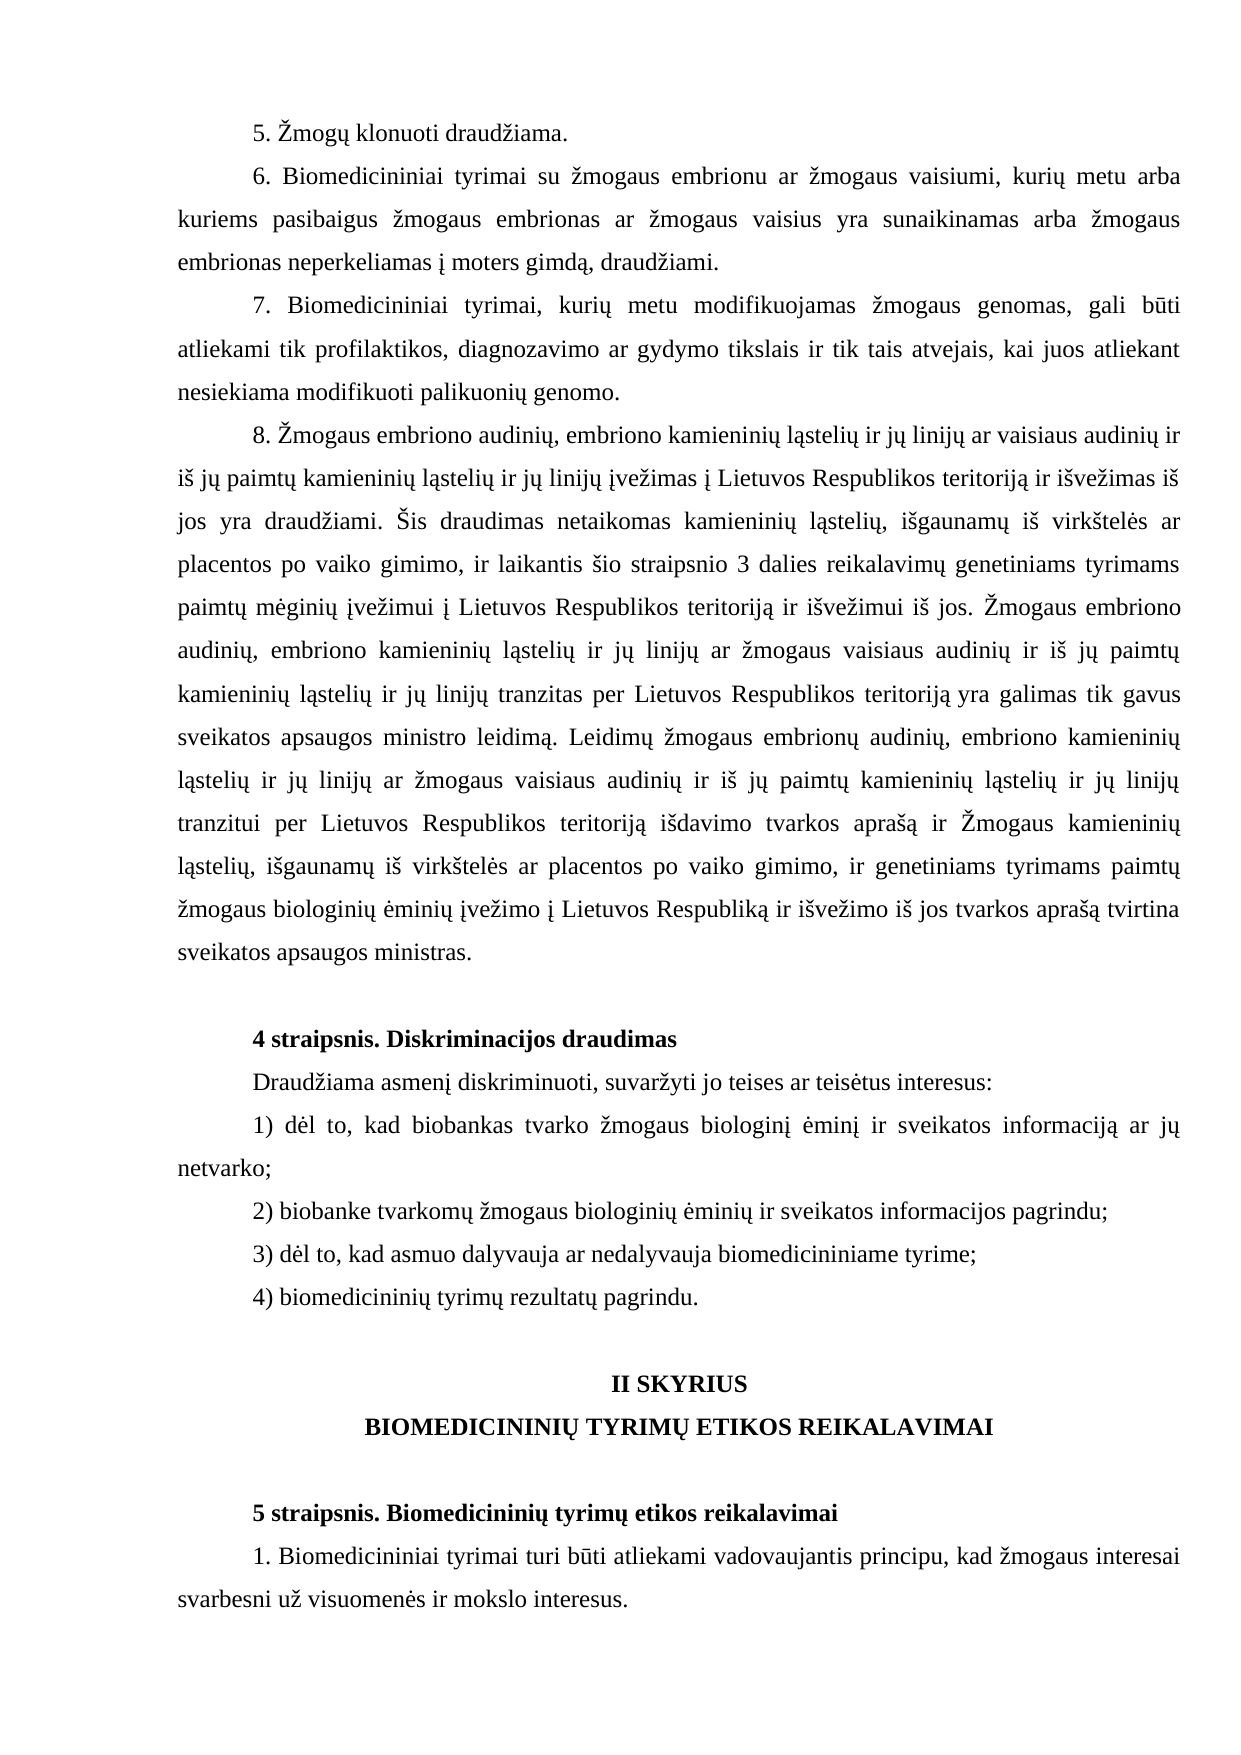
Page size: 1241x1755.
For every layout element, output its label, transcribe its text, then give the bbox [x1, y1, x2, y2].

text 4) biomedicininių tyrimų rezultatų pagrindu. [177, 1282, 1181, 1311]
text Draudžiama asmenį diskriminuoti, suvaržyti jo teises ar teisėtus interesus: [177, 1067, 1181, 1096]
text 6. Biomedicininiai tyrimai su žmogaus embrionu ar žmogaus vaisiumi, kurių metu arba kuriems pasibaigus žmogaus embrionas ar žmogaus vaisius yra sunaikinamas arba žmogaus embrionas neperkeliamas į moters gimdą, draudžiami. [177, 161, 1181, 276]
text 2) biobanke tvarkomų žmogaus biologinių ėminių ir sveikatos informacijos pagrindu; [177, 1196, 1181, 1225]
text 1. Biomedicininiai tyrimai turi būti atliekami vadovaujantis principu, kad žmogaus interesai svarbesni už visuomenės ir mokslo interesus. [177, 1541, 1181, 1613]
text 4 straipsnis. Diskriminacijos draudimas [177, 1024, 1181, 1052]
text 8. Žmogaus embriono audinių, embriono kamieninių ląstelių ir jų linijų ar vaisiaus audinių ir iš jų paimtų kamieninių ląstelių ir jų linijų įvežimas į Lietuvos Respublikos teritoriją ir išvežimas iš jos yra draudžiami. Šis draudimas netaikomas kamieninių ląstelių, išgaunamų iš virkštelės ar placentos po vaiko gimimo, ir laikantis šio straipsnio 3 dalies reikalavimų genetiniams tyrimams paimtų mėginių įvežimui į Lietuvos Respublikos teritoriją ir išvežimui iš jos. Žmogaus embriono audinių, embriono kamieninių ląstelių ir jų linijų ar žmogaus vaisiaus audinių ir iš jų paimtų kamieninių ląstelių ir jų linijų tranzitas per Lietuvos Respublikos teritoriją yra galimas tik gavus sveikatos apsaugos ministro leidimą. Leidimų žmogaus embrionų audinių, embriono kamieninių ląstelių ir jų linijų ar žmogaus vaisiaus audinių ir iš jų paimtų kamieninių ląstelių ir jų linijų tranzitui per Lietuvos Respublikos teritoriją išdavimo tvarkos aprašą ir Žmogaus kamieninių ląstelių, išgaunamų iš virkštelės ar placentos po vaiko gimimo, ir genetiniams tyrimams paimtų žmogaus biologinių ėminių įvežimo į Lietuvos Respubliką ir išvežimo iš jos tvarkos aprašą tvirtina sveikatos apsaugos ministras. [177, 420, 1181, 966]
text BIOMEDICININIŲ TYRIMŲ ETIKOS REIKALAVIMAI [177, 1412, 1181, 1441]
text 7. Biomedicininiai tyrimai, kurių metu modifikuojamas žmogaus genomas, gali būti atliekami tik profilaktikos, diagnozavimo ar gydymo tikslais ir tik tais atvejais, kai juos atliekant nesiekiama modifikuoti palikuonių genomo. [177, 291, 1181, 406]
text II SKYRIUS [177, 1369, 1181, 1397]
text 3) dėl to, kad asmuo dalyvauja ar nedalyvauja biomedicininiame tyrime; [177, 1239, 1181, 1268]
text 5 straipsnis. Biomedicininių tyrimų etikos reikalavimai [177, 1498, 1181, 1527]
text 1) dėl to, kad biobankas tvarko žmogaus biologinį ėminį ir sveikatos informaciją ar jų netvarko; [177, 1110, 1181, 1182]
text 5. Žmogų klonuoti draudžiama. [177, 118, 1181, 147]
